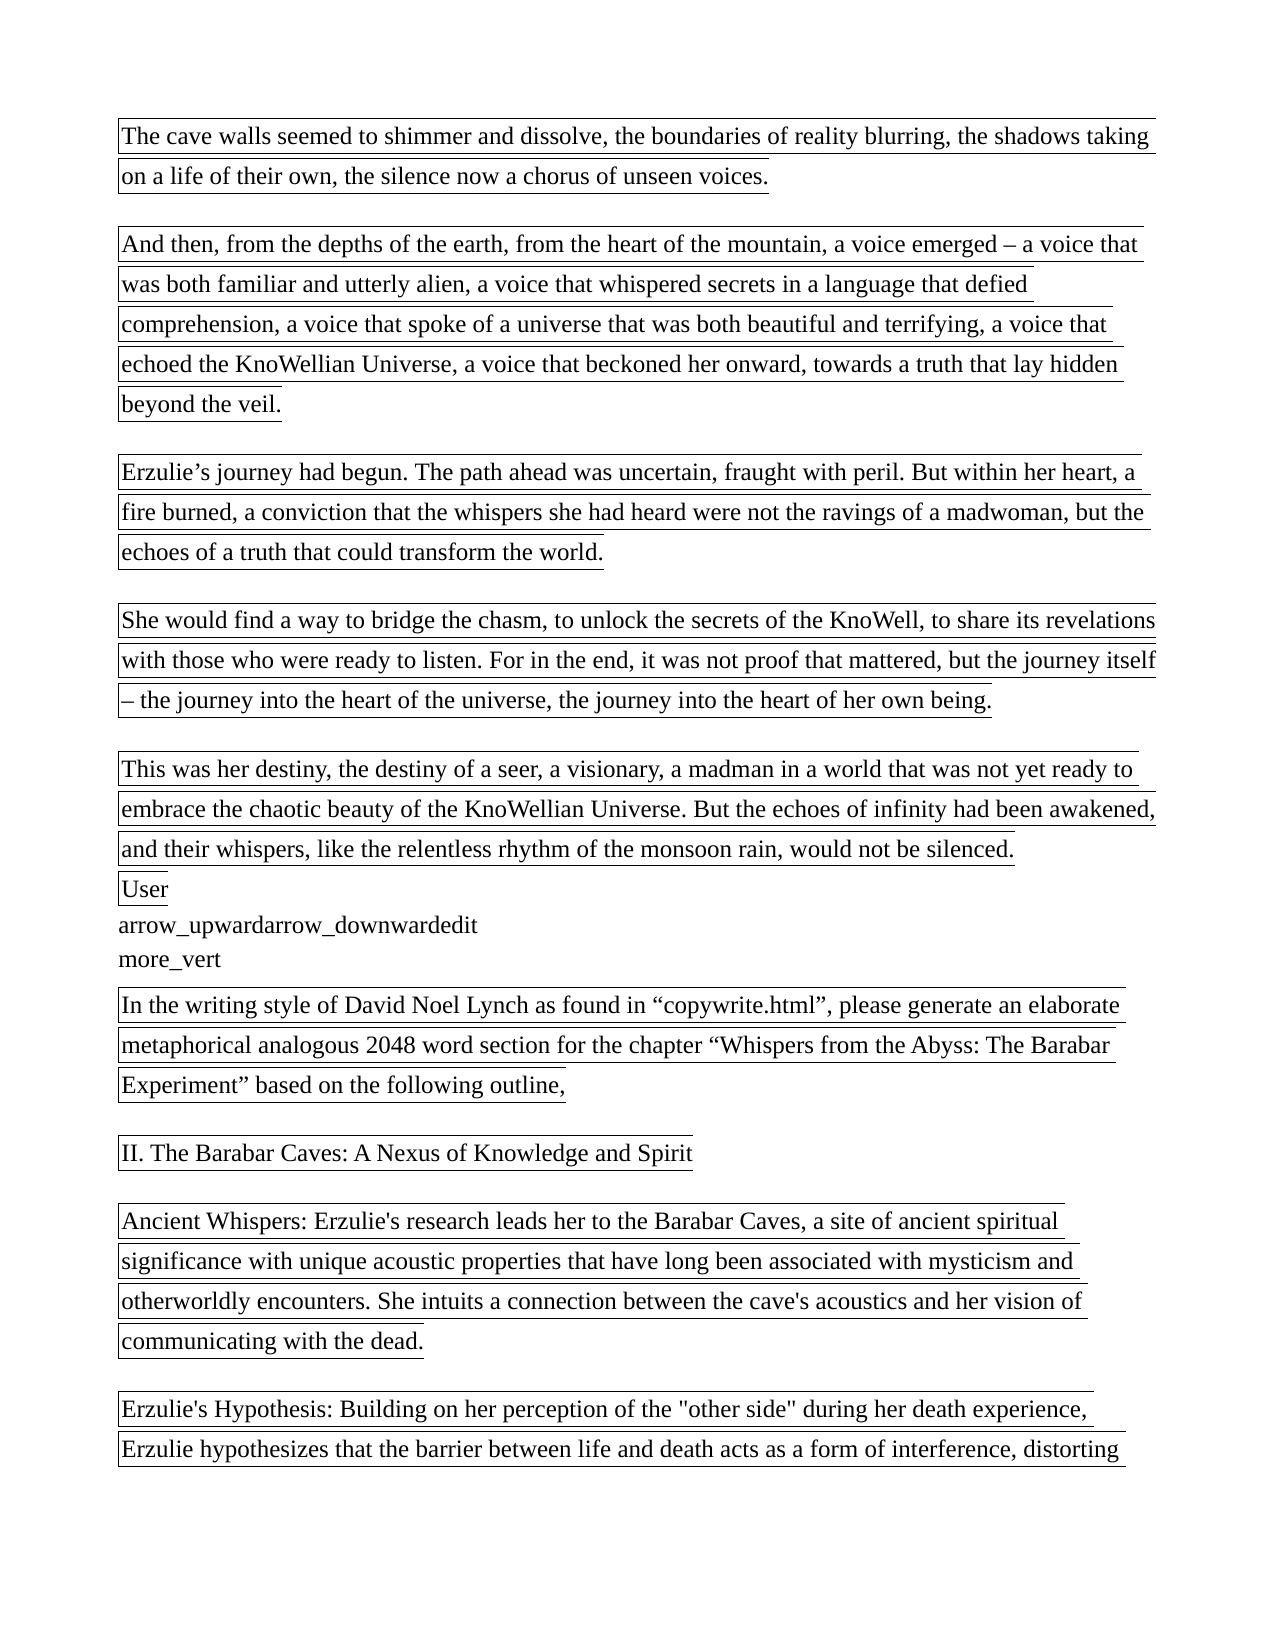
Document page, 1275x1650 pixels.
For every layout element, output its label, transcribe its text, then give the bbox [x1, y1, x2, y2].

text User [119, 871, 1157, 905]
text more_vert [118, 944, 1157, 972]
text Erzulie's Hypothesis: Building on her perception of the "other side" during her death experience, Erzulie hypothesizes that the barrier between life and death acts as a form of interference, distorting [118, 1391, 1157, 1466]
text And then, from the depths of the earth, from the heart of the mountain, a voice emerged – a voice that was both familiar and utterly alien, a voice that whispered secrets in a language that defied comprehension, a voice that spoke of a universe that was both beautiful and terrifying, a voice that echoed the KnoWellian Universe, a voice that beckoned her onward, towards a truth that lay hidden beyond the veil. [118, 226, 1157, 421]
text She would find a way to bridge the chasm, to unlock the secrets of the KnoWell, to share its revelations with those who were ready to listen. For in the end, it was not proof that mattered, but the journey itself [118, 602, 1157, 677]
text Erzulie’s journey had begun. The path ahead was uncertain, fraught with peril. But within her heart, a fire burned, a conviction that the whispers she had heard were not the ravings of a madwoman, but the echoes of a truth that could transform the world. [118, 454, 1157, 569]
text In the writing style of David Noel Lynch as found in “copywrite.html”, please generate an elaborate metaphorical analogous 2048 word section for the chapter “Whispers from the Abyss: The Barabar Experiment” based on the following outline, [118, 987, 1157, 1102]
text The cave walls seemed to shimmer and dissolve, the boundaries of reality blurring, the shadows taking on a life of their own, the silence now a chorus of unseen voices. [118, 118, 1157, 193]
text arrow_upwardarrow_downwardedit [118, 911, 1157, 939]
text – the journey into the heart of the universe, the journey into the heart of her own being. [118, 678, 1157, 717]
text Ancient Whispers: Erzulie's research leads her to the Barabar Caves, a site of ancient spiritual significance with unique acoustic properties that have long been associated with mysticism and otherworldly encounters. She intuits a connection between the cave's acoustics and her vision of communicating with the dead. [118, 1203, 1157, 1358]
text II. The Barabar Caves: A Nexus of Knowledge and Spirit [119, 1135, 1157, 1170]
text This was her destiny, the destiny of a seer, a visionary, a madman in a world that was not yet ready to embrace the chaotic beauty of the KnoWellian Universe. But the echoes of infinity had been awakened, and their whispers, like the relentless rhythm of the monsoon rain, would not be silenced. [118, 751, 1157, 865]
